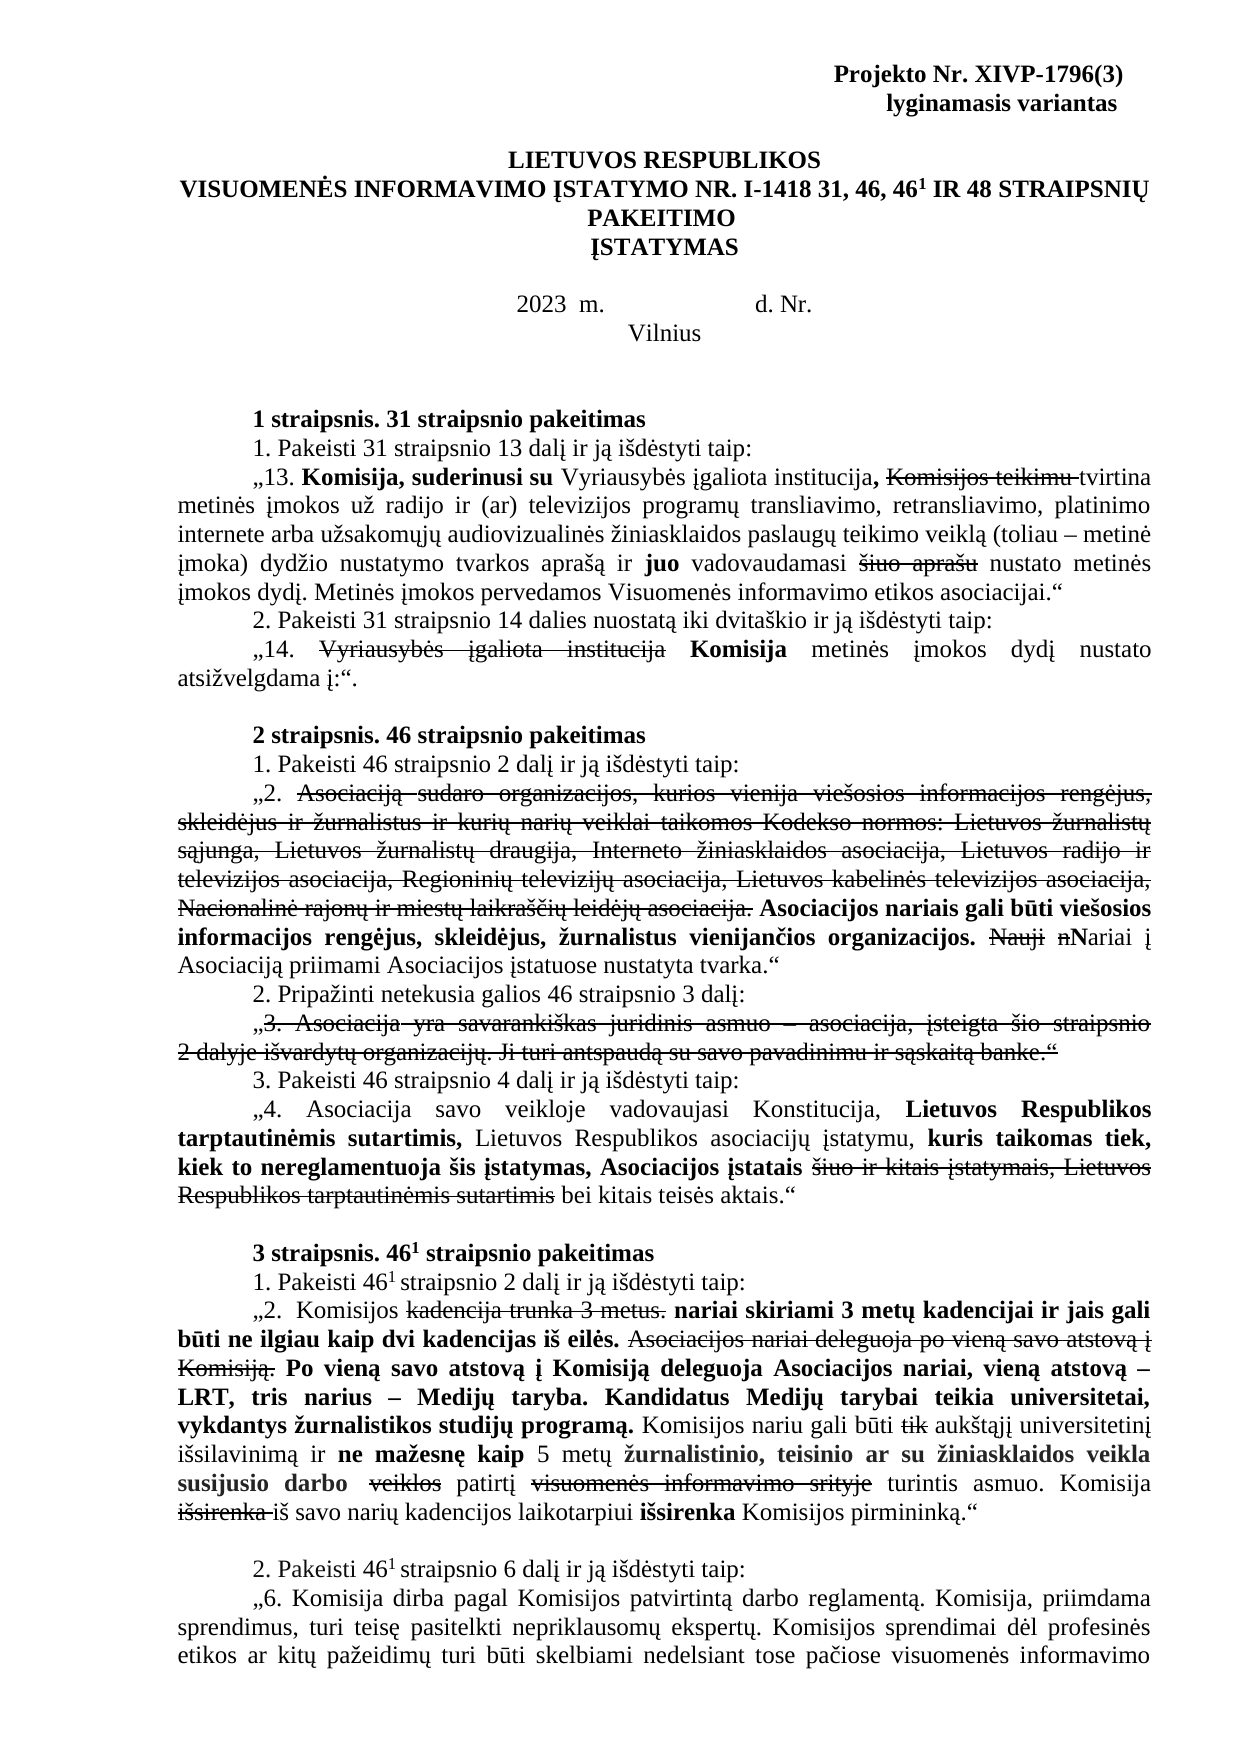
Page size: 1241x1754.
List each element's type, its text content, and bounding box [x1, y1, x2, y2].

text 2. Pakeisti 31 straipsnio 14 dalies nuostatą iki dvitaškio ir ją išdėstyti taip: [177, 605, 1152, 634]
text „4. Asociacija savo veikloje vadovaujasi Konstitucija, Lietuvos Respublikos tarptautinėmis sutartimis, Lietuvos Respublikos asociacijų įstatymu, kuris taikomas tiek, kiek to nereglamentuoja šis įstatymas, Asociacijos įstatais šiuo ir kitais įstatymais, Lietuvos Respublikos tarptautinėmis sutartimis bei kitais teisės aktais.“ [177, 1094, 1152, 1209]
text 3 straipsnis. 461 straipsnio pakeitimas [177, 1238, 1152, 1267]
text 2 straipsnis. 46 straipsnio pakeitimas [177, 720, 1152, 749]
text 1. Pakeisti 46 straipsnio 2 dalį ir ją išdėstyti taip: [177, 749, 1152, 778]
text 2. Pakeisti 461 straipsnio 6 dalį ir ją išdėstyti taip: [177, 1554, 1152, 1583]
text LIETUVOS RESPUBLIKOS [177, 145, 1152, 174]
text 3. Pakeisti 46 straipsnio 4 dalį ir ją išdėstyti taip: [177, 1065, 1152, 1094]
text „6. Komisija dirba pagal Komisijos patvirtintą darbo reglamentą. Komisija, priimdama sprendimus, turi teisę pasitelkti nepriklausomų ekspertų. Komisijos sprendimai dėl profesinės etikos ar kitų pažeidimų turi būti skelbiami nedelsiant tose pačiose visuomenės informavimo priemonėse, kuriose Komisija nustatė šiuos pažeidimus, ir šio įstatymo 44 straipsnyje nustatyta paneigimo paskelbimo tvarka. Jeigu viešosios informacijos rengėjas ir (ar) skleidėjas per dvi savaites nepaskelbia Komisijos sprendimo dėl profesinės etikos ar kitų pažeidimų savo visuomenės informavimo priemonėje, Komisijos sprendimas dėl profesinės etikos ar kitų pažeidimų paskelbiamas per Lietuvos nacionalinio radijo pirmąją programą, o tokio sprendimo paskelbimo išlaidas apmoka viešosios informacijos rengėjas ir (ar) skleidėjas, dėl kurio toks sprendimas buvo priimtas. Šis sprendimas Šie sprendimai taip pat paskelbiamas skelbiami Asociacijos interneto svetainėje.“ [177, 1583, 1152, 1669]
text lyginamasis variantas [886, 88, 1152, 117]
text „2. Asociaciją sudaro organizacijos, kurios vienija viešosios informacijos rengėjus, skleidėjus ir žurnalistus ir kurių narių veiklai taikomos Kodekso normos: Lietuvos žurnalistų sąjunga, Lietuvos žurnalistų draugija, Interneto žiniasklaidos asociacija, Lietuvos radijo ir televizijos asociacija, Regioninių televizijų asociacija, Lietuvos kabelinės televizijos asociacija, Nacionalinė rajonų ir miestų laikraščių leidėjų asociacija. Asociacijos nariais gali būti viešosios informacijos rengėjus, skleidėjus, žurnalistus vienijančios organizacijos. Nauji nNariai į Asociaciją priimami Asociacijos įstatuose nustatyta tvarka.“ [177, 778, 1152, 979]
text 2023 m. d. Nr. [177, 289, 1152, 318]
text 2. Pripažinti netekusia galios 46 straipsnio 3 dalį: [177, 979, 1152, 1008]
text 1. Pakeisti 31 straipsnio 13 dalį ir ją išdėstyti taip: [177, 433, 1152, 462]
text „14. Vyriausybės įgaliota institucija Komisija metinės įmokos dydį nustato atsižvelgdama į:“. [177, 634, 1152, 692]
text VISUOMENĖS INFORMAVIMO ĮSTATYMO NR. I-1418 31, 46, 461 IR 48 STRAIPSNIŲ PAKEITIMO [177, 174, 1152, 232]
text ĮSTATYMAS [177, 232, 1152, 260]
text „13. Komisija, suderinusi su Vyriausybės įgaliota institucija, Komisijos teikimu tvirtina metinės įmokos už radijo ir (ar) televizijos programų transliavimo, retransliavimo, platinimo internete arba užsakomųjų audiovizualinės žiniasklaidos paslaugų teikimo veiklą (toliau – metinė įmoka) dydžio nustatymo tvarkos aprašą ir juo vadovaudamasi šiuo aprašu nustato metinės įmokos dydį. Metinės įmokos pervedamos Visuomenės informavimo etikos asociacijai.“ [177, 462, 1152, 605]
text Projekto Nr. XIVP-1796(3) [177, 59, 1152, 88]
text 1 straipsnis. 31 straipsnio pakeitimas [177, 404, 1152, 433]
text Vilnius [177, 318, 1152, 347]
text „2. Komisijos kadencija trunka 3 metus. nariai skiriami 3 metų kadencijai ir jais gali būti ne ilgiau kaip dvi kadencijas iš eilės. Asociacijos nariai deleguoja po vieną savo atstovą į Komisiją. Po vieną savo atstovą į Komisiją deleguoja Asociacijos nariai, vieną atstovą – LRT, tris narius – Medijų taryba. Kandidatus Medijų tarybai teikia universitetai, vykdantys žurnalistikos studijų programą. Komisijos nariu gali būti tik aukštąjį universitetinį išsilavinimą ir ne mažesnę kaip 5 metų žurnalistinio, teisinio ar su žiniasklaidos veikla susijusio darbo veiklos patirtį visuomenės informavimo srityje turintis asmuo. Komisija išsirenka iš savo narių kadencijos laikotarpiui išsirenka Komisijos pirmininką.“ [177, 1295, 1152, 1525]
text 1. Pakeisti 461 straipsnio 2 dalį ir ją išdėstyti taip: [177, 1267, 1152, 1295]
text „3. Asociacija yra savarankiškas juridinis asmuo – asociacija, įsteigta šio straipsnio 2 dalyje išvardytų organizacijų. Ji turi antspaudą su savo pavadinimu ir sąskaitą banke.“ [177, 1008, 1152, 1065]
